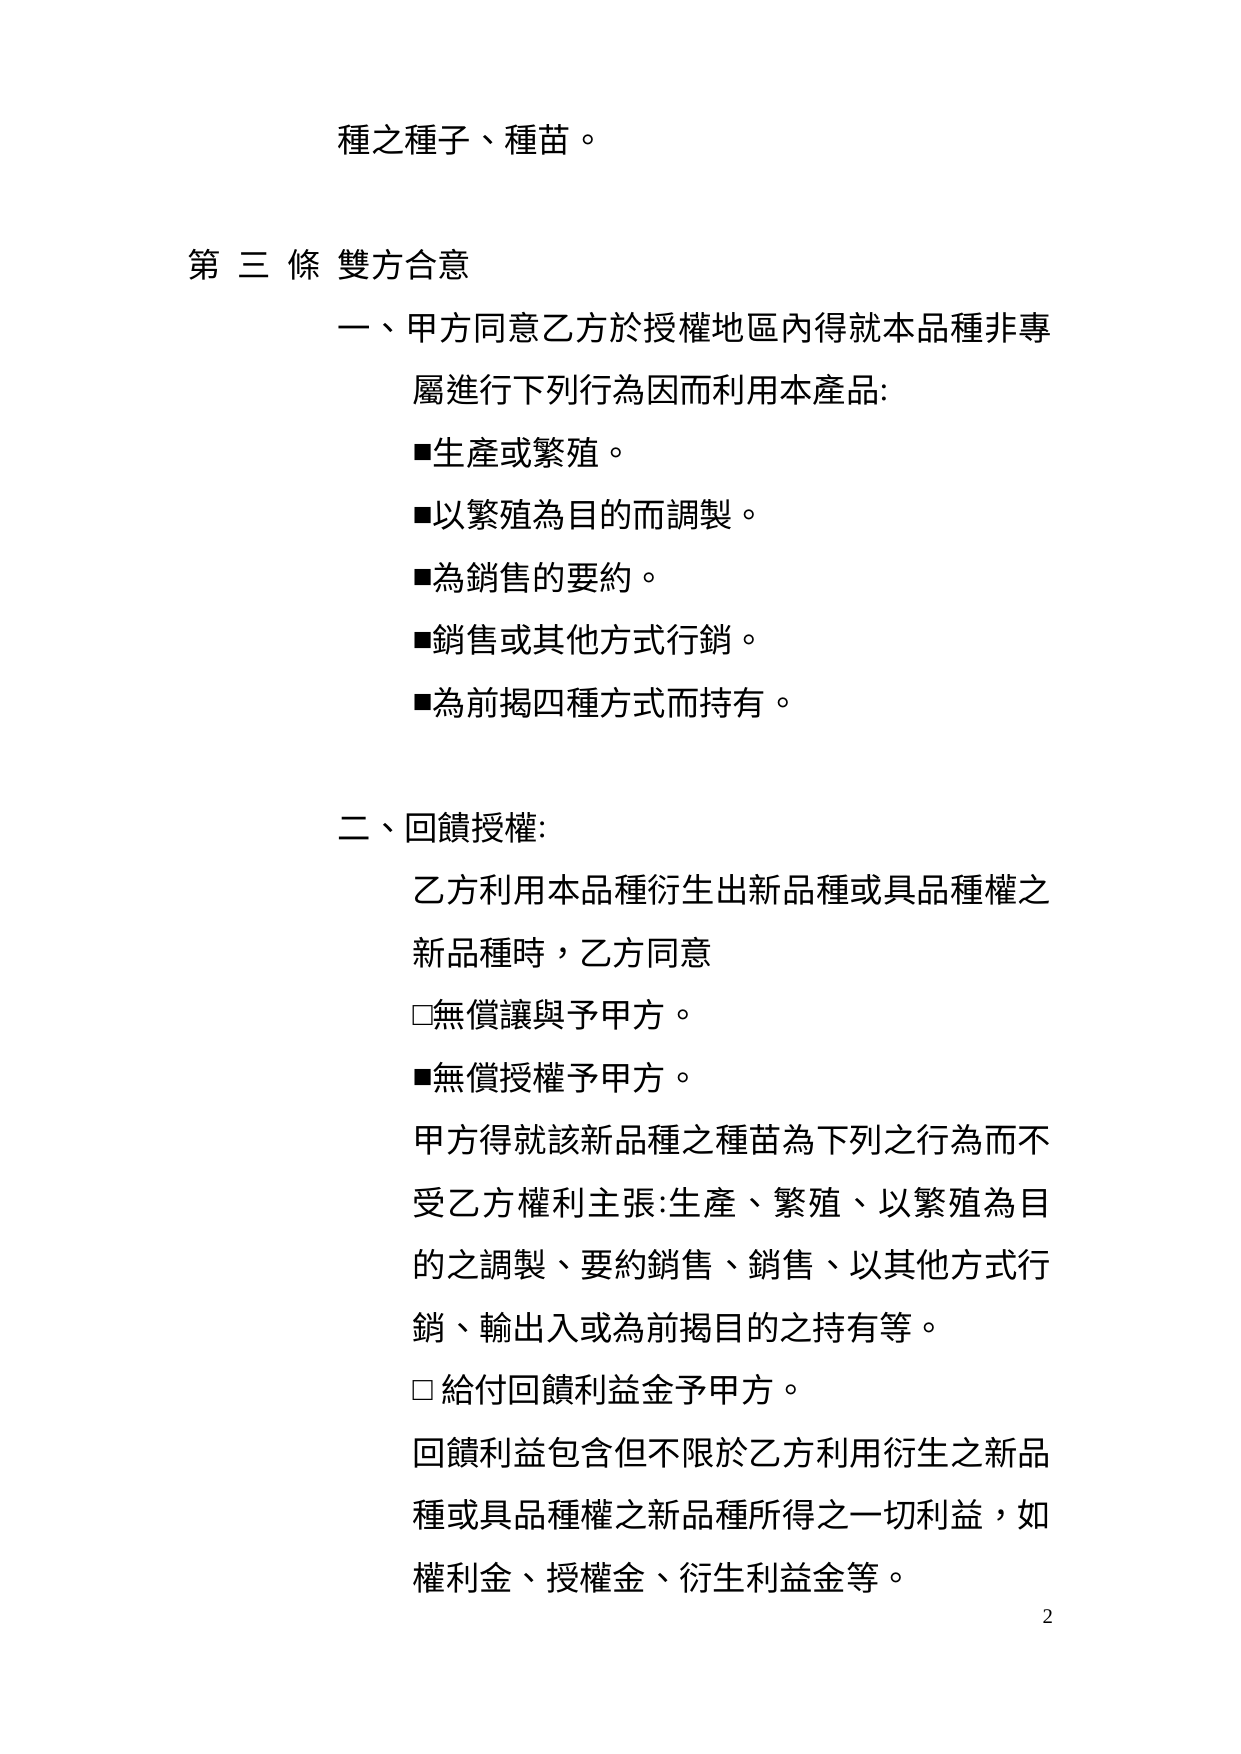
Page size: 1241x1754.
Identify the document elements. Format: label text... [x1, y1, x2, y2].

text 一、甲方同意乙方於授權地區內得就本品種非專屬進行下列行為因而利用本產品: [337, 284, 1053, 409]
text 甲方得就該新品種之種苗為下列之行為而不受乙方權利主張:生產、繁殖、以繁殖為目的之調製、要約銷售、銷售、以其他方式行銷、輸出入或為前揭目的之持有等。 [412, 1096, 1053, 1346]
text □ 給付回饋利益金予甲方。 [412, 1346, 1053, 1409]
text 乙方利用本品種衍生出新品種或具品種權之新品種時，乙方同意 [412, 846, 1053, 971]
text ■為前揭四種方式而持有。 [412, 659, 1053, 721]
text ■以繁殖為目的而調製。 [412, 471, 1053, 534]
text 種之種子、種苗。 [337, 96, 1053, 159]
text 回饋利益包含但不限於乙方利用衍生之新品種或具品種權之新品種所得之一切利益，如權利金、授權金、衍生利益金等。 [412, 1409, 1053, 1596]
text ■銷售或其他方式行銷。 [412, 596, 1053, 659]
text 二、回饋授權: [337, 784, 1053, 846]
text 第 三 條 雙方合意 [187, 221, 1053, 284]
text ■生產或繁殖。 [412, 409, 1053, 471]
text ■無償授權予甲方。 [412, 1034, 1053, 1096]
text □無償讓與予甲方。 [412, 971, 1053, 1034]
text ■為銷售的要約。 [412, 534, 1053, 596]
